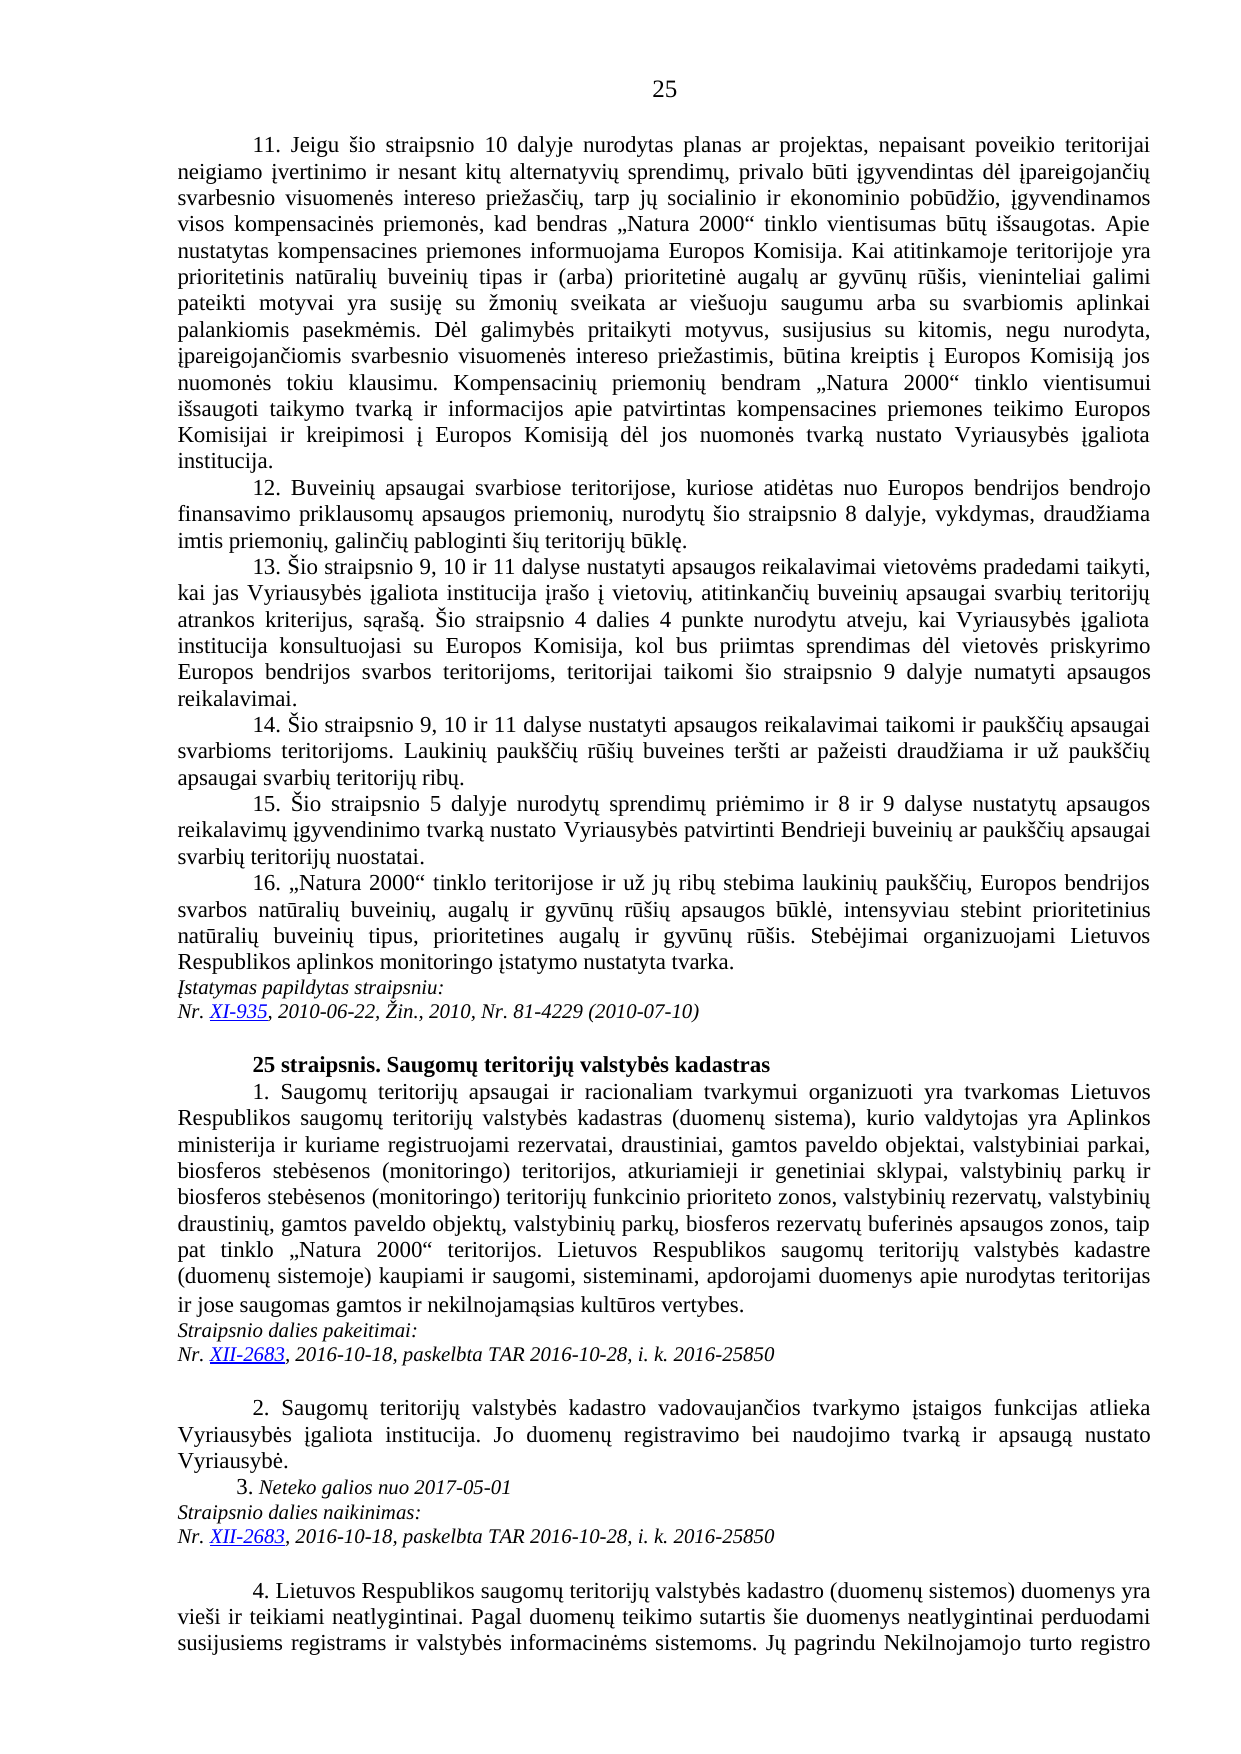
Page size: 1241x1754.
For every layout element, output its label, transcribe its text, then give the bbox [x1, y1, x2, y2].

text 2. Saugomų teritorijų valstybės kadastro vadovaujančios tvarkymo įstaigos funkcijas atlieka Vyriausybės įgaliota institucija. Jo duomenų registravimo bei naudojimo tvarką ir apsaugą nustato Vyriausybė. [177, 1394, 1152, 1473]
text 13. Šio straipsnio 9, 10 ir 11 dalyse nustatyti apsaugos reikalavimai vietovėms pradedami taikyti, kai jas Vyriausybės įgaliota institucija įrašo į vietovių, atitinkančių buveinių apsaugai svarbių teritorijų atrankos kriterijus, sąrašą. Šio straipsnio 4 dalies 4 punkte nurodytu atveju, kai Vyriausybės įgaliota institucija konsultuojasi su Europos Komisija, kol bus priimtas sprendimas dėl vietovės priskyrimo Europos bendrijos svarbos teritorijoms, teritorijai taikomi šio straipsnio 9 dalyje numatyti apsaugos reikalavimai. [177, 553, 1152, 711]
text Straipsnio dalies pakeitimai: [177, 1317, 1152, 1342]
text Nr. XII-2683, 2016-10-18, paskelbta TAR 2016-10-28, i. k. 2016-25850 [177, 1342, 1152, 1366]
text 12. Buveinių apsaugai svarbiose teritorijose, kuriose atidėtas nuo Europos bendrijos bendrojo finansavimo priklausomų apsaugos priemonių, nurodytų šio straipsnio 8 dalyje, vykdymas, draudžiama imtis priemonių, galinčių pabloginti šių teritorijų būklę. [177, 474, 1152, 553]
text 4. Lietuvos Respublikos saugomų teritorijų valstybės kadastro (duomenų sistemos) duomenys yra vieši ir teikiami neatlygintinai. Pagal duomenų teikimo sutartis šie duomenys neatlygintinai perduodami susijusiems registrams ir valstybės informacinėms sistemoms. Jų pagrindu Nekilnojamojo turto registro [177, 1577, 1152, 1656]
text 15. Šio straipsnio 5 dalyje nurodytų sprendimų priėmimo ir 8 ir 9 dalyse nustatytų apsaugos reikalavimų įgyvendinimo tvarką nustato Vyriausybės patvirtinti Bendrieji buveinių ar paukščių apsaugai svarbių teritorijų nuostatai. [177, 790, 1152, 869]
text 11. Jeigu šio straipsnio 10 dalyje nurodytas planas ar projektas, nepaisant poveikio teritorijai neigiamo įvertinimo ir nesant kitų alternatyvių sprendimų, privalo būti įgyvendintas dėl įpareigojančių svarbesnio visuomenės intereso priežasčių, tarp jų socialinio ir ekonominio pobūdžio, įgyvendinamos visos kompensacinės priemonės, kad bendras „Natura 2000“ tinklo vientisumas būtų išsaugotas. Apie nustatytas kompensacines priemones informuojama Europos Komisija. Kai atitinkamoje teritorijoje yra prioritetinis natūralių buveinių tipas ir (arba) prioritetinė augalų ar gyvūnų rūšis, vieninteliai galimi pateikti motyvai yra susiję su žmonių sveikata ar viešuoju saugumu arba su svarbiomis aplinkai palankiomis pasekmėmis. Dėl galimybės pritaikyti motyvus, susijusius su kitomis, negu nurodyta, įpareigojančiomis svarbesnio visuomenės intereso priežastimis, būtina kreiptis į Europos Komisiją jos nuomonės tokiu klausimu. Kompensacinių priemonių bendram „Natura 2000“ tinklo vientisumui išsaugoti taikymo tvarką ir informacijos apie patvirtintas kompensacines priemones teikimo Europos Komisijai ir kreipimosi į Europos Komisiją dėl jos nuomonės tvarką nustato Vyriausybės įgaliota institucija. [177, 131, 1152, 474]
text Nr. XII-2683, 2016-10-18, paskelbta TAR 2016-10-28, i. k. 2016-25850 [177, 1524, 1152, 1548]
text 1. Saugomų teritorijų apsaugai ir racionaliam tvarkymui organizuoti yra tvarkomas Lietuvos Respublikos saugomų teritorijų valstybės kadastras (duomenų sistema), kurio valdytojas yra Aplinkos ministerija ir kuriame registruojami rezervatai, draustiniai, gamtos paveldo objektai, valstybiniai parkai, biosferos stebėsenos (monitoringo) teritorijos, atkuriamieji ir genetiniai sklypai, valstybinių parkų ir biosferos stebėsenos (monitoringo) teritorijų funkcinio prioriteto zonos, valstybinių rezervatų, valstybinių draustinių, gamtos paveldo objektų, valstybinių parkų, biosferos rezervatų buferinės apsaugos zonos, taip pat tinklo „Natura 2000“ teritorijos. Lietuvos Respublikos saugomų teritorijų valstybės kadastre (duomenų sistemoje) kaupiami ir saugomi, sisteminami, apdorojami duomenys apie nurodytas teritorijas ir jose saugomas gamtos ir nekilnojamąsias kultūros vertybes. [177, 1078, 1152, 1317]
text Straipsnio dalies naikinimas: [177, 1500, 1152, 1524]
text 14. Šio straipsnio 9, 10 ir 11 dalyse nustatyti apsaugos reikalavimai taikomi ir paukščių apsaugai svarbioms teritorijoms. Laukinių paukščių rūšių buveines teršti ar pažeisti draudžiama ir už paukščių apsaugai svarbių teritorijų ribų. [177, 711, 1152, 790]
subtitle Įstatymas papildytas straipsniu: [177, 975, 1152, 999]
text Nr. XI-935, 2010-06-22, Žin., 2010, Nr. 81-4229 (2010-07-10) [177, 999, 1152, 1023]
text 3. Neteko galios nuo 2017-05-01 [177, 1473, 1152, 1500]
subtitle 25 straipsnis. Saugomų teritorijų valstybės kadastras [177, 1052, 1152, 1078]
text 16. „Natura 2000“ tinklo teritorijose ir už jų ribų stebima laukinių paukščių, Europos bendrijos svarbos natūralių buveinių, augalų ir gyvūnų rūšių apsaugos būklė, intensyviau stebint prioritetinius natūralių buveinių tipus, prioritetines augalų ir gyvūnų rūšis. Stebėjimai organizuojami Lietuvos Respublikos aplinkos monitoringo įstatymo nustatyta tvarka. [177, 869, 1152, 975]
